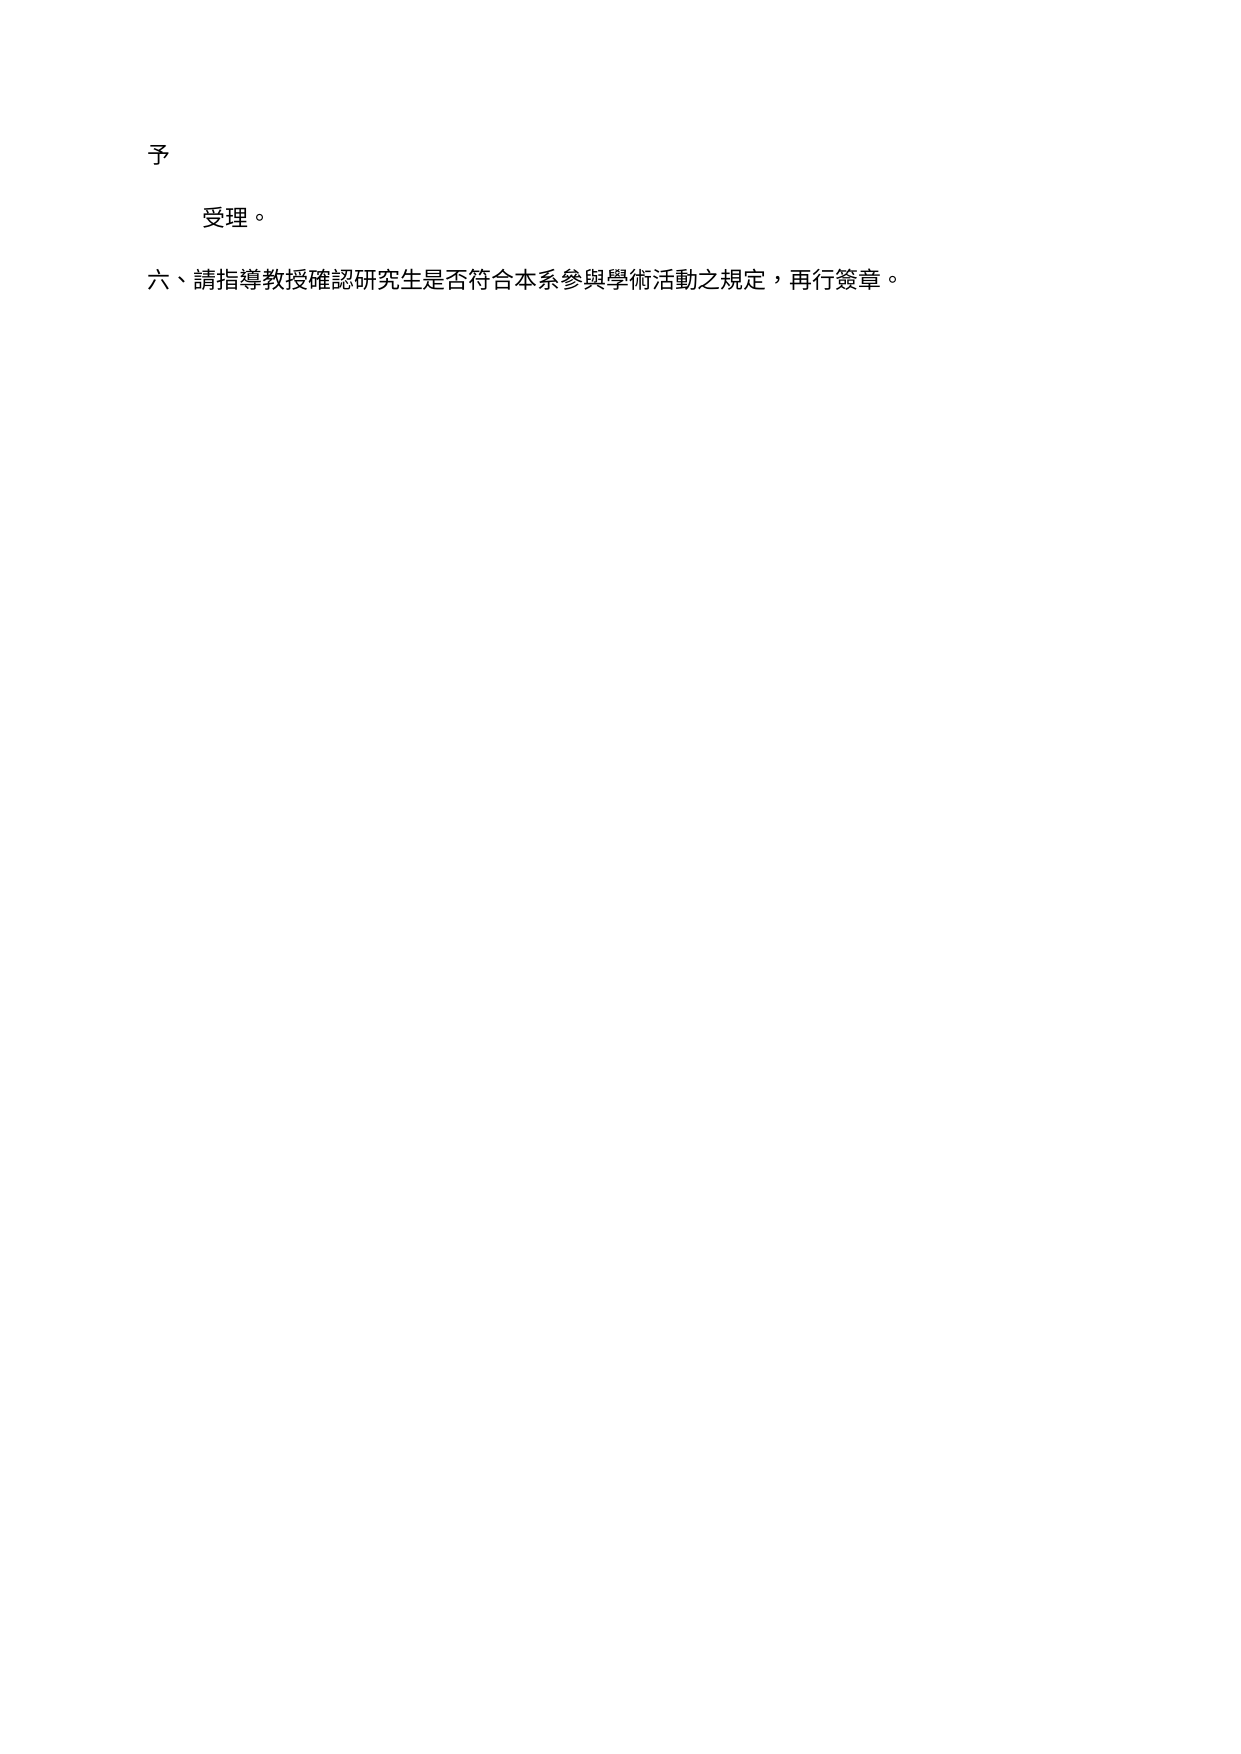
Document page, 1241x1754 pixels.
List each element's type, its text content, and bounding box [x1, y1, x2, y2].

text 六、請指導教授確認研究生是否符合本系參與學術活動之規定，再行簽章。 [148, 237, 1092, 300]
text 予 [148, 112, 1092, 175]
text 受理。 [148, 175, 1092, 237]
